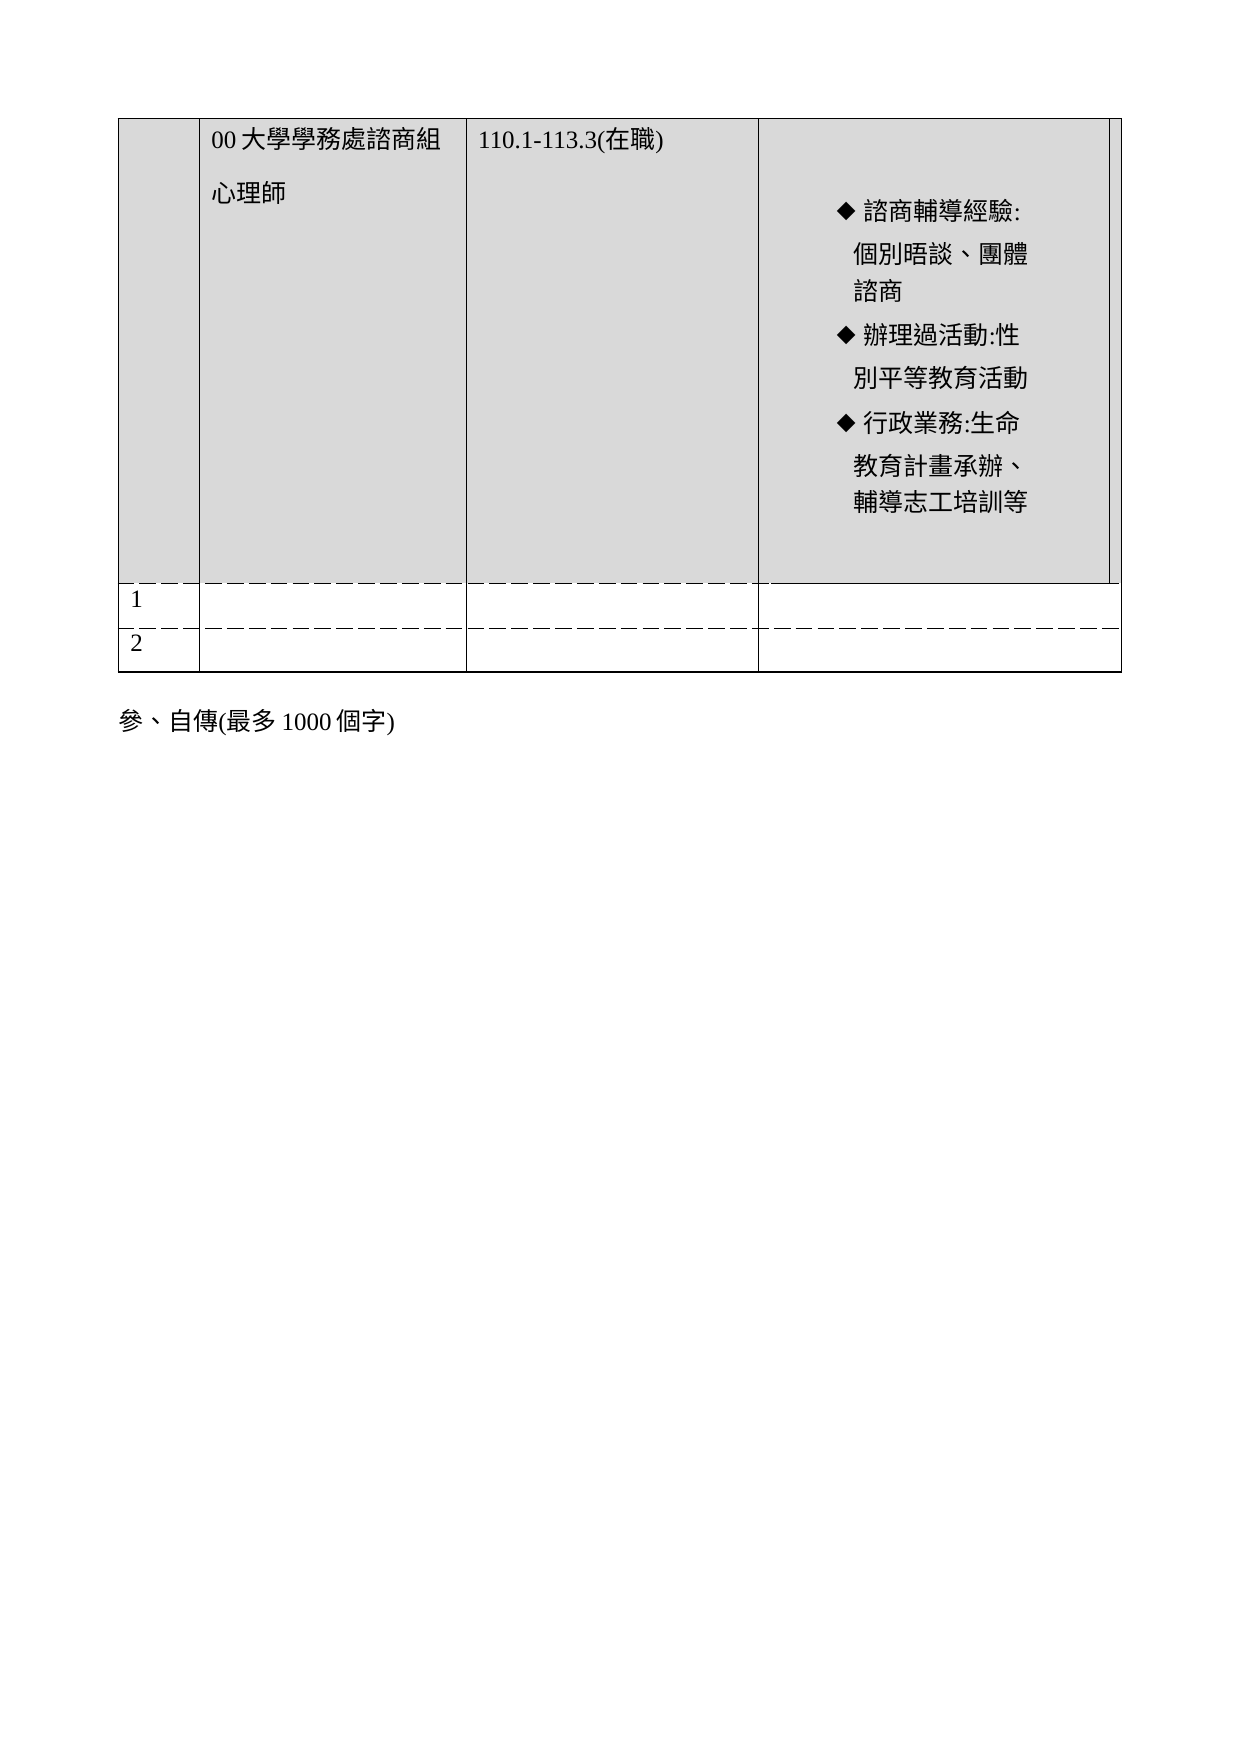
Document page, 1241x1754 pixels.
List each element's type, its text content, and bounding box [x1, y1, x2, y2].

table_cell 範例: 諮商輔導經驗:個別晤談、團體諮商 辦理過活動:性別平等教育活動 行政業務:生命教育計畫承辦、輔導志工培訓等 [759, 119, 1109, 583]
table_cell 範例: 諮商輔導經驗:個別晤談、團體諮商 辦理過活動:性別平等教育活動 行政業務:生命教育計畫承辦、輔導志工培訓等 [1110, 119, 1121, 583]
table_cell [467, 583, 758, 627]
table_cell [759, 628, 1121, 671]
table_cell [200, 628, 466, 671]
table_cell [200, 583, 466, 627]
table_cell 1 [119, 583, 199, 627]
table_cell 2 [119, 628, 199, 671]
table_cell 00大學學務處諮商組心理師 [200, 119, 466, 583]
table_cell 110.1-113.3(在職) [467, 119, 758, 583]
table_cell [759, 583, 1121, 627]
text 參、自傳(最多1000個字) [118, 701, 1122, 737]
table_cell [119, 119, 199, 583]
table_cell [467, 628, 758, 671]
